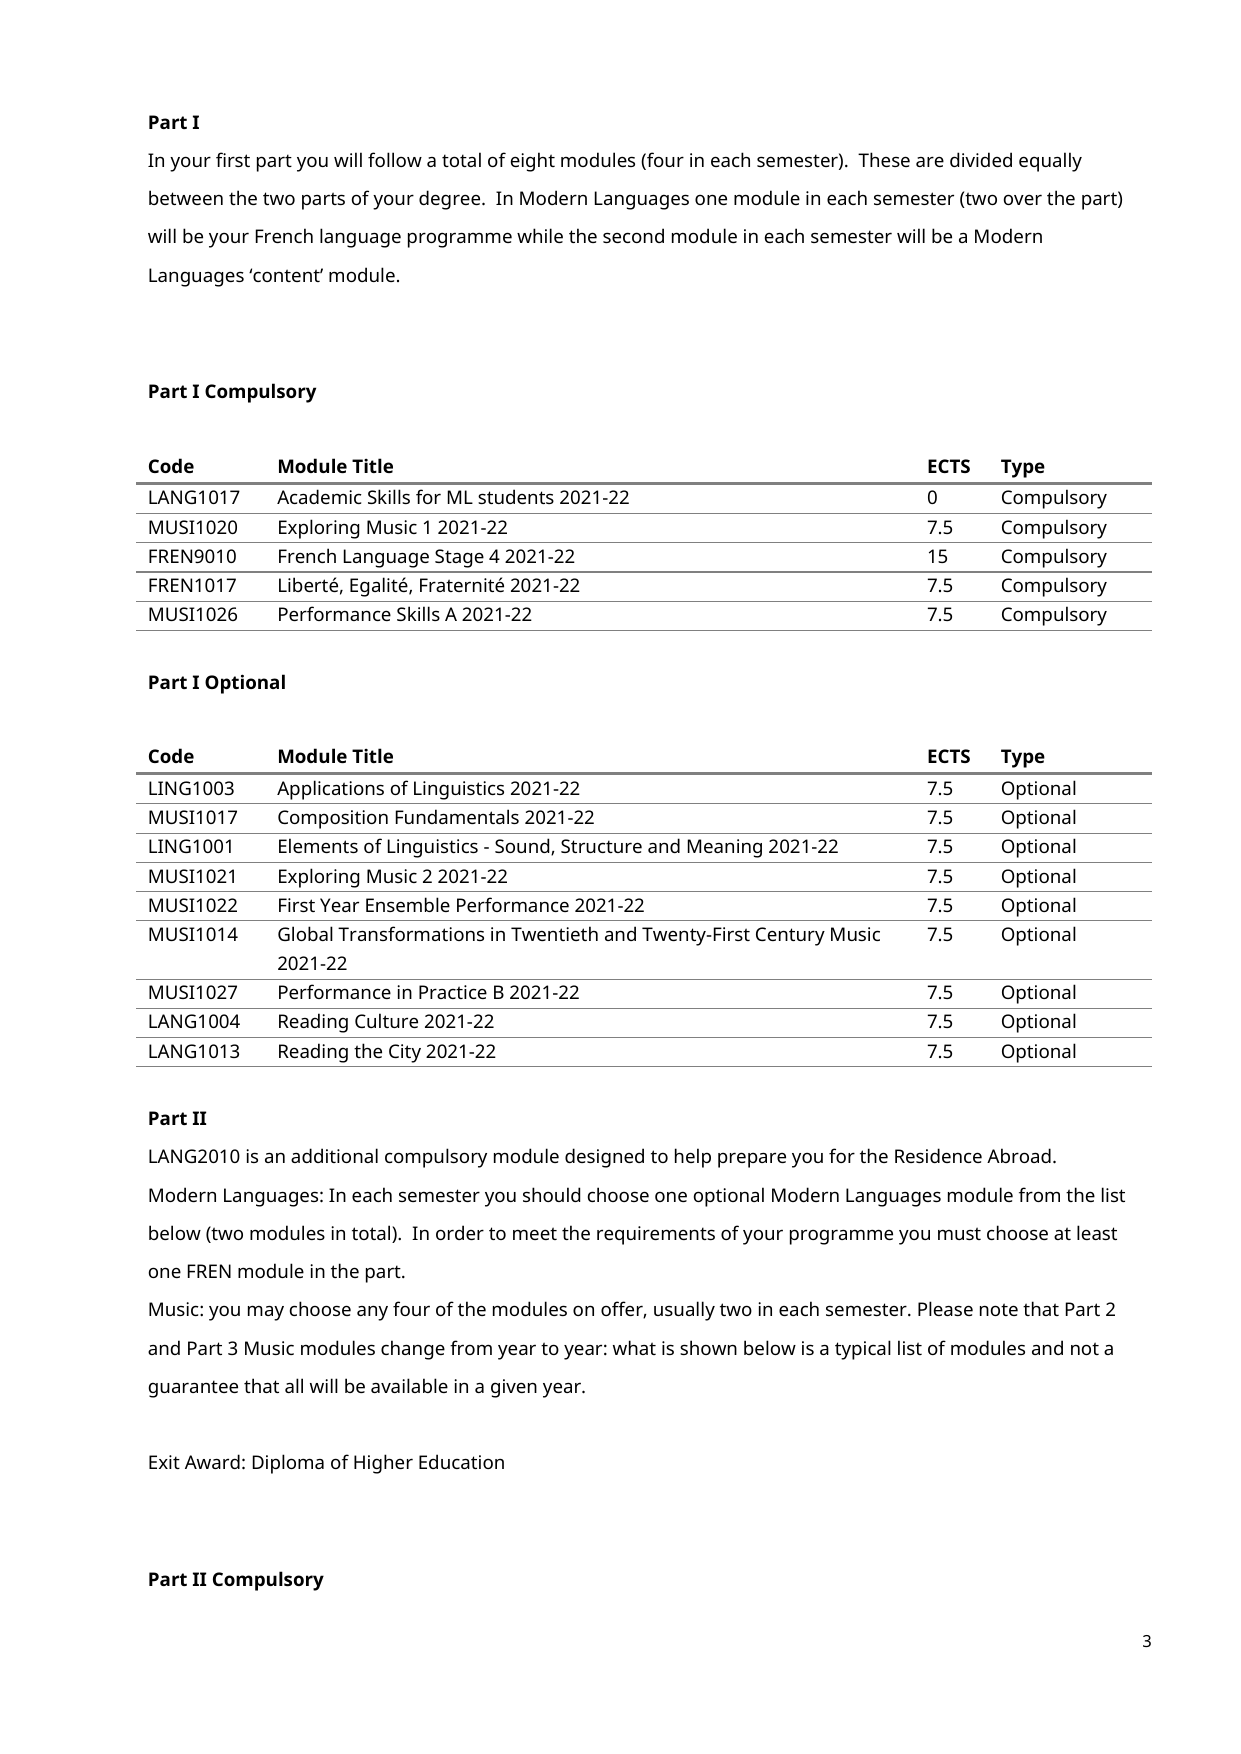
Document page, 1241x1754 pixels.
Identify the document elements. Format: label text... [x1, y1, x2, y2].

table_cell Compulsory [989, 485, 1152, 513]
table_cell Compulsory [989, 543, 1152, 571]
table_cell MUSI1020 [136, 514, 266, 542]
table_cell ECTS [916, 744, 989, 772]
table_cell Exploring Music 2 2021-22 [266, 863, 916, 891]
table_cell Composition Fundamentals 2021-22 [266, 804, 916, 833]
table_cell MUSI1026 [136, 602, 266, 630]
table_cell Compulsory [989, 514, 1152, 542]
table_cell MUSI1017 [136, 804, 266, 833]
table_cell Module Title [266, 744, 916, 772]
table_cell 7.5 [916, 980, 989, 1008]
table_cell 7.5 [916, 834, 989, 862]
table_cell FREN1017 [136, 573, 266, 601]
table_cell Performance in Practice B 2021-22 [266, 980, 916, 1008]
table_cell Applications of Linguistics 2021-22 [266, 775, 916, 803]
table_cell LING1003 [136, 775, 266, 803]
table_cell French Language Stage 4 2021-22 [266, 543, 916, 571]
table_cell Code [136, 453, 266, 482]
table_cell Part II Compulsory [136, 1528, 1152, 1603]
table_cell 7.5 [916, 892, 989, 920]
table_cell 7.5 [916, 775, 989, 803]
table_cell LANG1013 [136, 1038, 266, 1066]
table_cell Optional [989, 863, 1152, 891]
table_cell MUSI1021 [136, 863, 266, 891]
table_cell FREN9010 [136, 543, 266, 571]
table_cell Part I Optional [136, 631, 1152, 744]
table_cell MUSI1014 [136, 921, 266, 978]
table_cell 7.5 [916, 921, 989, 978]
table_cell 7.5 [916, 804, 989, 833]
table_cell Global Transformations in Twentieth and Twenty-First Century Music 2021-22 [266, 921, 916, 978]
table_cell Part I Compulsory [136, 341, 1152, 453]
table_cell Performance Skills A 2021-22 [266, 602, 916, 630]
table_cell LANG1017 [136, 485, 266, 513]
table_cell Optional [989, 980, 1152, 1008]
table_cell Optional [989, 921, 1152, 978]
table_cell MUSI1022 [136, 892, 266, 920]
table_cell 7.5 [916, 1009, 989, 1037]
table_cell Exploring Music 1 2021-22 [266, 514, 916, 542]
table_cell Type [989, 744, 1152, 772]
table_cell 7.5 [916, 1038, 989, 1066]
table_cell Module Title [266, 453, 916, 482]
table_cell MUSI1027 [136, 980, 266, 1008]
table_cell Reading the City 2021-22 [266, 1038, 916, 1066]
table_cell First Year Ensemble Performance 2021-22 [266, 892, 916, 920]
table_cell Optional [989, 892, 1152, 920]
table_cell LANG1004 [136, 1009, 266, 1037]
table_cell LING1001 [136, 834, 266, 862]
table_cell Reading Culture 2021-22 [266, 1009, 916, 1037]
table_cell Compulsory [989, 573, 1152, 601]
table_cell Optional [989, 1009, 1152, 1037]
table_cell 7.5 [916, 602, 989, 630]
table_cell Code [136, 744, 266, 772]
table_cell Compulsory [989, 602, 1152, 630]
table_cell 15 [916, 543, 989, 571]
table_cell Liberté, Egalité, Fraternité 2021-22 [266, 573, 916, 601]
table_cell 7.5 [916, 573, 989, 601]
table_cell 7.5 [916, 863, 989, 891]
table_cell Optional [989, 804, 1152, 833]
table_cell Optional [989, 834, 1152, 862]
table_cell Academic Skills for ML students 2021-22 [266, 485, 916, 513]
table_cell Part II LANG2010 is an additional compulsory module designed to help prepare you for the Residence Abroad. Modern Languages: In each semester you should choose one optional Modern Languages module from the list below (two modules in total). In order to meet the requirements of your programme you must choose at least one FREN module in the part. Music: you may choose any four of the modules on offer, usually two in each semester. Please note that Part 2 and Part 3 Music modules change from year to year: what is shown below is a typical list of modules and not a guarantee that all will be available in a given year. Exit Award: Diploma of Higher Education [136, 1067, 1152, 1528]
table_header Part I In your first part you will follow a total of eight modules (four in each semester). These are divided equally between the two parts of your degree. In Modern Languages one module in each semester (two over the part) will be your French language programme while the second module in each semester will be a Modern Languages ‘content’ module. [136, 71, 1152, 341]
table_cell ECTS [916, 453, 989, 482]
table_cell 0 [916, 485, 989, 513]
table_cell Type [989, 453, 1152, 482]
table_cell Optional [989, 775, 1152, 803]
table_cell Optional [989, 1038, 1152, 1066]
table_cell Elements of Linguistics - Sound, Structure and Meaning 2021-22 [266, 834, 916, 862]
table_cell 7.5 [916, 514, 989, 542]
